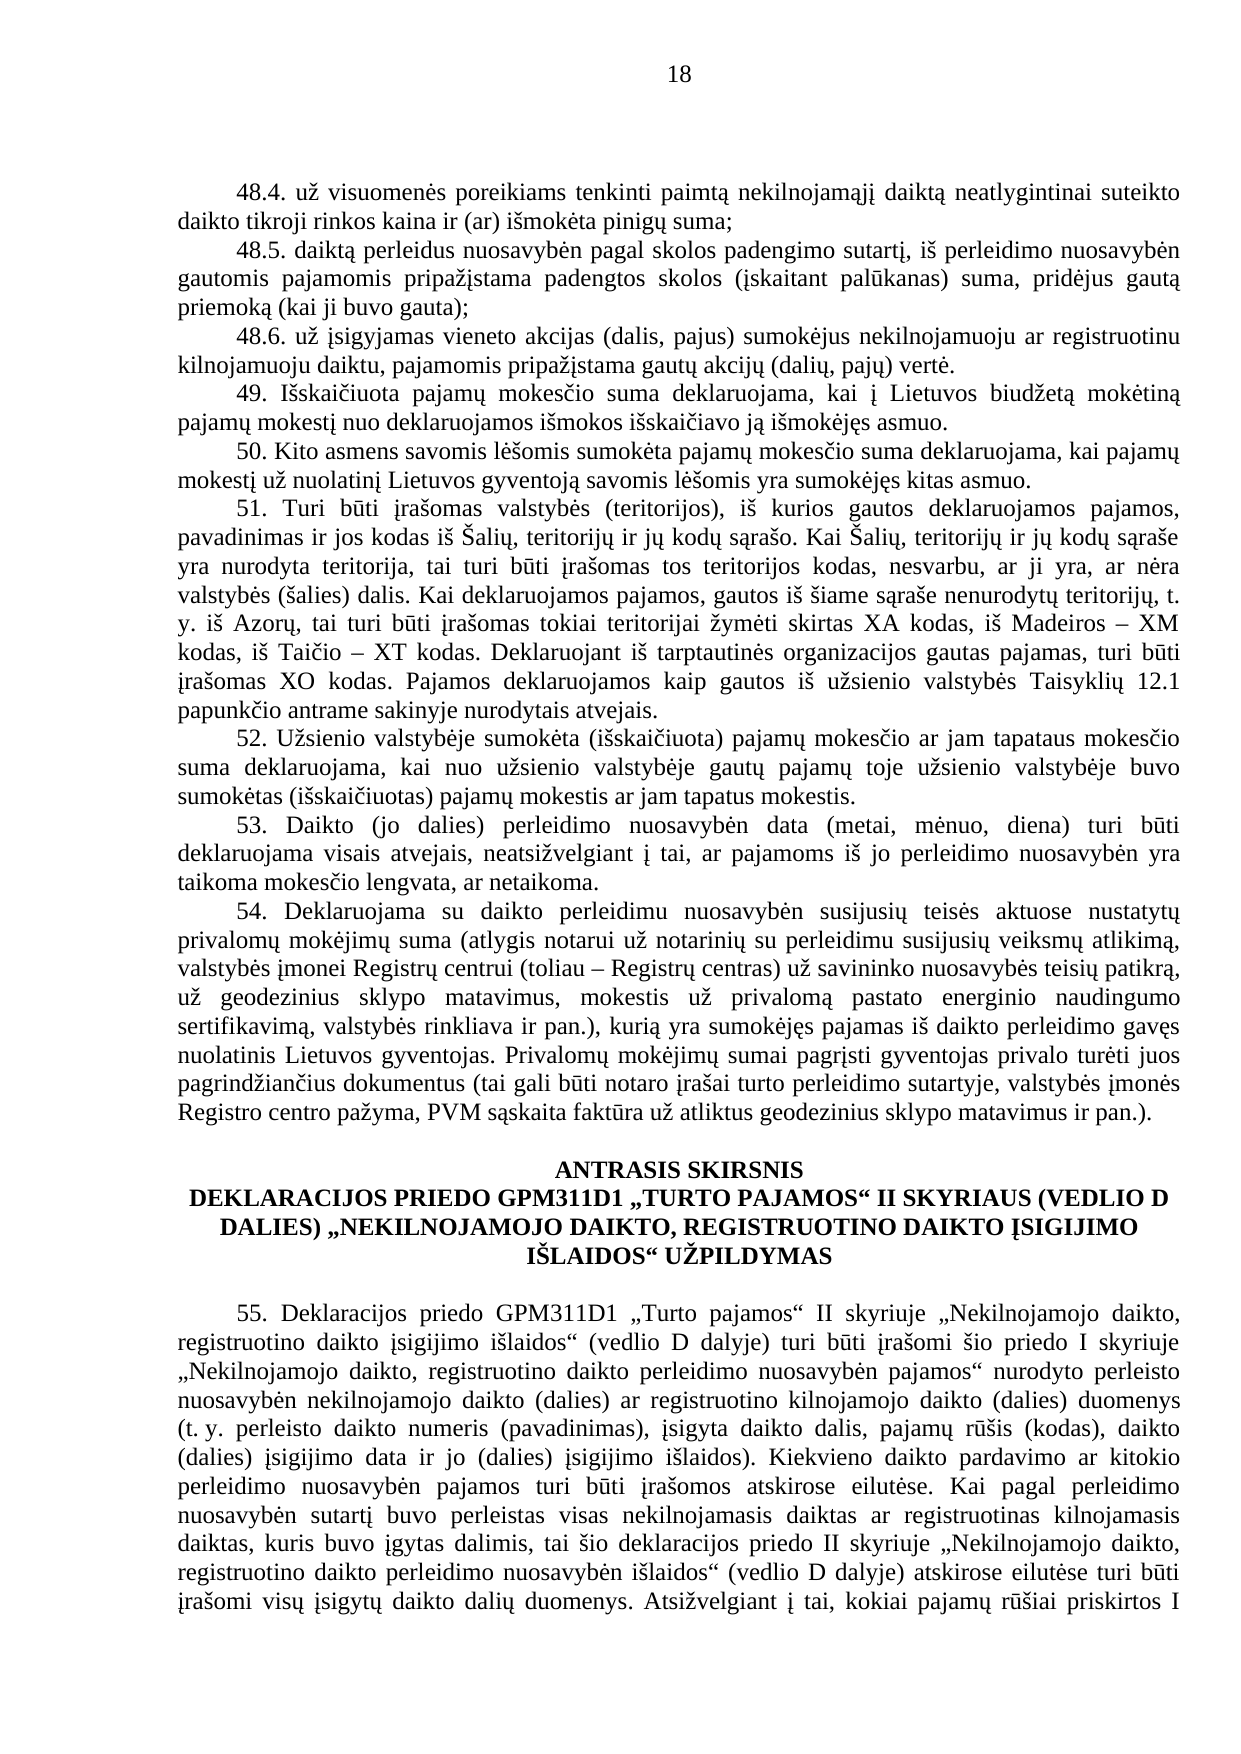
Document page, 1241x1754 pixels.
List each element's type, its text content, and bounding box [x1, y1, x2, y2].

text 55. Deklaracijos priedo GPM311D1 „Turto pajamos“ II skyriuje „Nekilnojamojo daikto, registruotino daikto įsigijimo išlaidos“ (vedlio D dalyje) turi būti įrašomi šio priedo I skyriuje „Nekilnojamojo daikto, registruotino daikto perleidimo nuosavybėn pajamos“ nurodyto perleisto nuosavybėn nekilnojamojo daikto (dalies) ar registruotino kilnojamojo daikto (dalies) duomenys (t. y. perleisto daikto numeris (pavadinimas), įsigyta daikto dalis, pajamų rūšis (kodas), daikto (dalies) įsigijimo data ir jo (dalies) įsigijimo išlaidos). Kiekvieno daikto pardavimo ar kitokio perleidimo nuosavybėn pajamos turi būti įrašomos atskirose eilutėse. Kai pagal perleidimo nuosavybėn sutartį buvo perleistas visas nekilnojamasis daiktas ar registruotinas kilnojamasis daiktas, kuris buvo įgytas dalimis, tai šio deklaracijos priedo II skyriuje „Nekilnojamojo daikto, registruotino daikto perleidimo nuosavybėn išlaidos“ (vedlio D dalyje) atskirose eilutėse turi būti įrašomi visų įsigytų daikto dalių duomenys. Atsižvelgiant į tai, kokiai pajamų rūšiai priskirtos I [177, 1298, 1181, 1615]
text 53. Daikto (jo dalies) perleidimo nuosavybėn data (metai, mėnuo, diena) turi būti deklaruojama visais atvejais, neatsižvelgiant į tai, ar pajamoms iš jo perleidimo nuosavybėn yra taikoma mokesčio lengvata, ar netaikoma. [177, 810, 1181, 896]
text 48.5. daiktą perleidus nuosavybėn pagal skolos padengimo sutartį, iš perleidimo nuosavybėn gautomis pajamomis pripažįstama padengtos skolos (įskaitant palūkanas) suma, pridėjus gautą priemoką (kai ji buvo gauta); [177, 235, 1181, 321]
text 51. Turi būti įrašomas valstybės (teritorijos), iš kurios gautos deklaruojamos pajamos, pavadinimas ir jos kodas iš Šalių, teritorijų ir jų kodų sąrašo. Kai Šalių, teritorijų ir jų kodų sąraše yra nurodyta teritorija, tai turi būti įrašomas tos teritorijos kodas, nesvarbu, ar ji yra, ar nėra valstybės (šalies) dalis. Kai deklaruojamos pajamos, gautos iš šiame sąraše nenurodytų teritorijų, t. y. iš Azorų, tai turi būti įrašomas tokiai teritorijai žymėti skirtas XA kodas, iš Madeiros – XM kodas, iš Taičio – XT kodas. Deklaruojant iš tarptautinės organizacijos gautas pajamas, turi būti įrašomas XO kodas. Pajamos deklaruojamos kaip gautos iš užsienio valstybės Taisyklių 12.1 papunkčio antrame sakinyje nurodytais atvejais. [177, 493, 1181, 723]
text 54. Deklaruojama su daikto perleidimu nuosavybėn susijusių teisės aktuose nustatytų privalomų mokėjimų suma (atlygis notarui už notarinių su perleidimu susijusių veiksmų atlikimą, valstybės įmonei Registrų centrui (toliau – Registrų centras) už savininko nuosavybės teisių patikrą, už geodezinius sklypo matavimus, mokestis už privalomą pastato energinio naudingumo sertifikavimą, valstybės rinkliava ir pan.), kurią yra sumokėjęs pajamas iš daikto perleidimo gavęs nuolatinis Lietuvos gyventojas. Privalomų mokėjimų sumai pagrįsti gyventojas privalo turėti juos pagrindžiančius dokumentus (tai gali būti notaro įrašai turto perleidimo sutartyje, valstybės įmonės Registro centro pažyma, PVM sąskaita faktūra už atliktus geodezinius sklypo matavimus ir pan.). [177, 896, 1181, 1126]
text 48.4. už visuomenės poreikiams tenkinti paimtą nekilnojamąjį daiktą neatlygintinai suteikto daikto tikroji rinkos kaina ir (ar) išmokėta pinigų suma; [177, 177, 1181, 235]
text ANTRASIS SKIRSNIS [177, 1155, 1181, 1183]
text 52. Užsienio valstybėje sumokėta (išskaičiuota) pajamų mokesčio ar jam tapataus mokesčio suma deklaruojama, kai nuo užsienio valstybėje gautų pajamų toje užsienio valstybėje buvo sumokėtas (išskaičiuotas) pajamų mokestis ar jam tapatus mokestis. [177, 723, 1181, 810]
text 50. Kito asmens savomis lėšomis sumokėta pajamų mokesčio suma deklaruojama, kai pajamų mokestį už nuolatinį Lietuvos gyventoją savomis lėšomis yra sumokėjęs kitas asmuo. [177, 436, 1181, 493]
text 48.6. už įsigyjamas vieneto akcijas (dalis, pajus) sumokėjus nekilnojamuoju ar registruotinu kilnojamuoju daiktu, pajamomis pripažįstama gautų akcijų (dalių, pajų) vertė. [177, 321, 1181, 378]
text 49. Išskaičiuota pajamų mokesčio suma deklaruojama, kai į Lietuvos biudžetą mokėtiną pajamų mokestį nuo deklaruojamos išmokos išskaičiavo ją išmokėjęs asmuo. [177, 378, 1181, 436]
text DEKLARACIJOS PRIEDO GPM311D1 „TURTO PAJAMOS“ II SKYRIAUS (VEDLIO D DALIES) „NEKILNOJAMOJO DAIKTO, REGISTRUOTINO DAIKTO ĮSIGIJIMO IŠLAIDOS“ UŽPILDYMAS [177, 1183, 1181, 1270]
